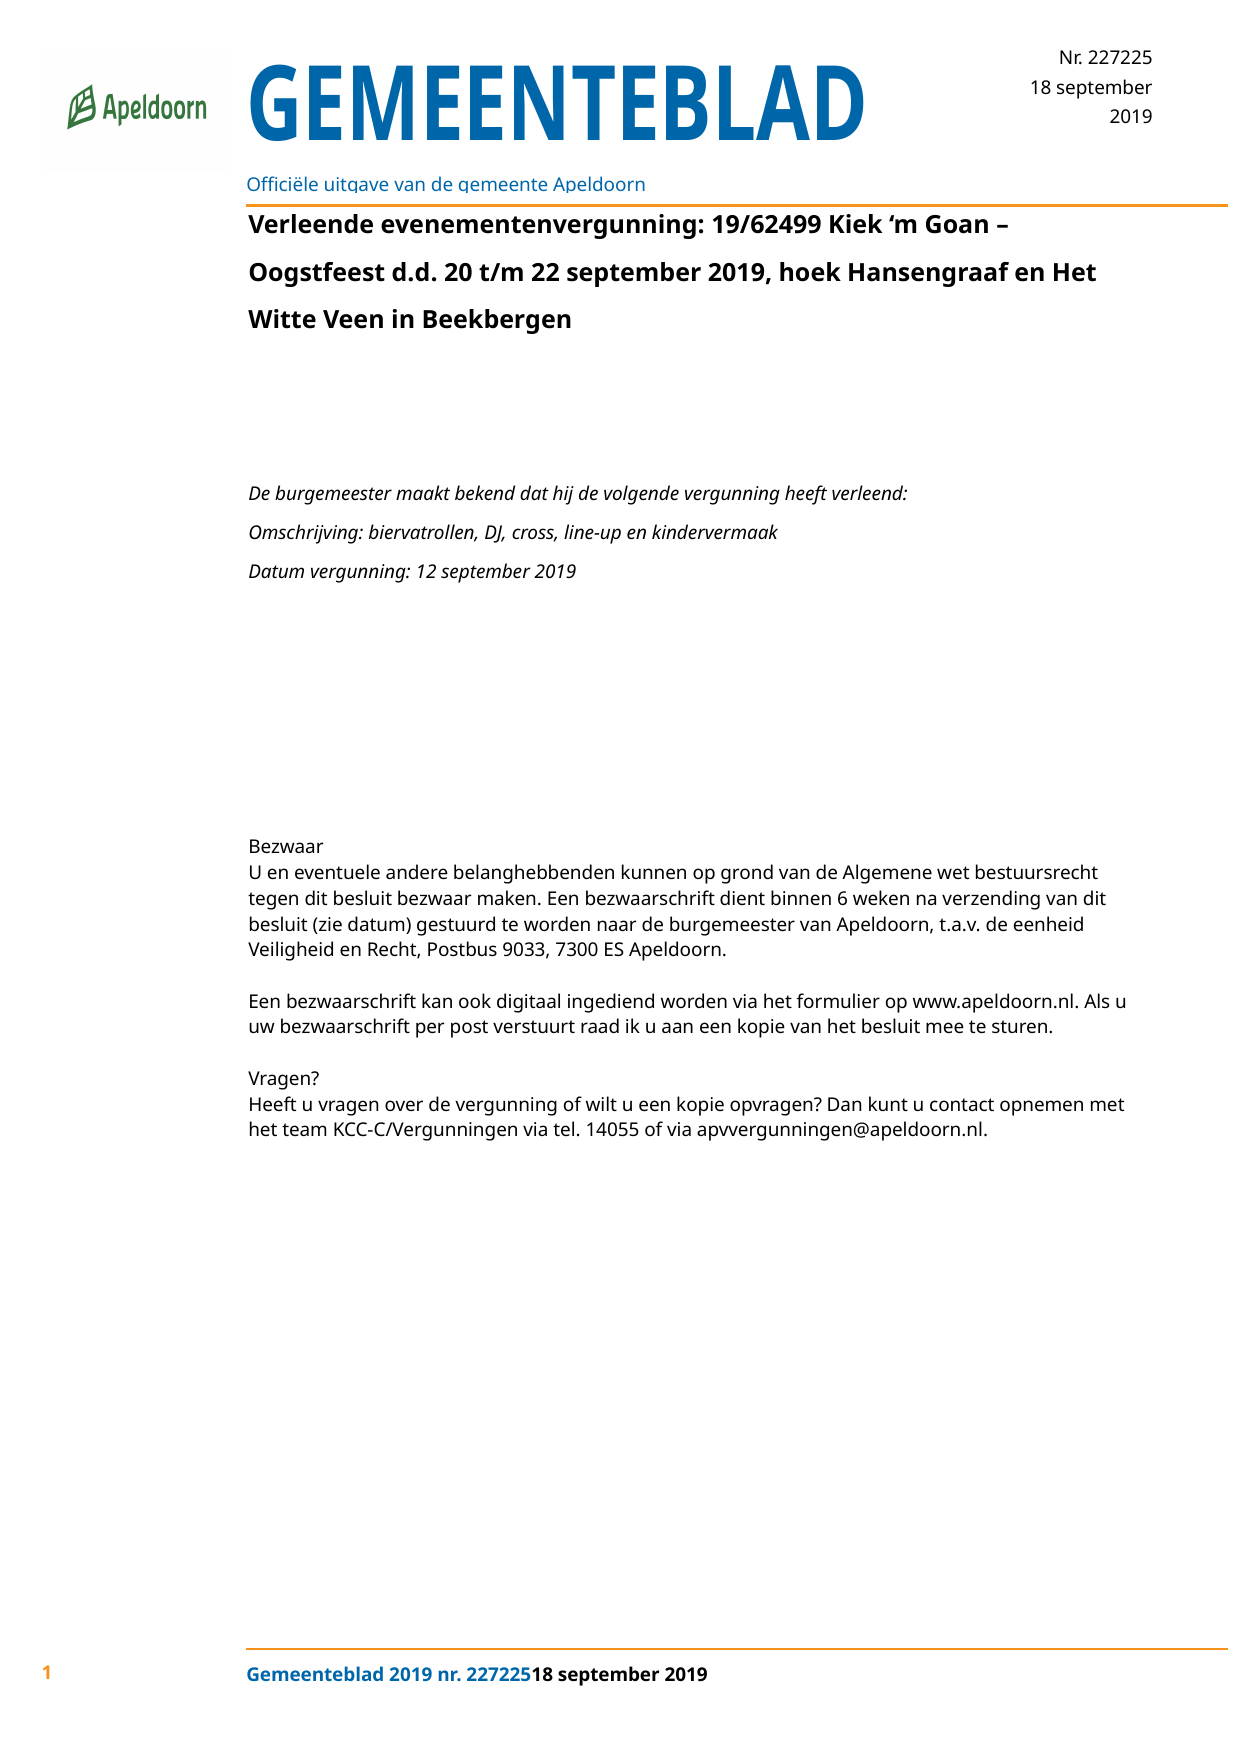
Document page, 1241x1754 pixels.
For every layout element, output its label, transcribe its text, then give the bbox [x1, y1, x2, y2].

text Omschrijving: biervatrollen, DJ, cross, line-up en kindervermaak [248, 519, 1152, 545]
text Heeft u vragen over de vergunning of wilt u een kopie opvragen? Dan kunt u contact opnemen met het team KCC-C/Vergunningen via tel. 14055 of via apvvergunningen@apeldoorn.nl. [248, 1091, 1152, 1142]
text Een bezwaarschrift kan ook digitaal ingediend worden via het formulier op www.apeldoorn.nl. Als u uw bezwaarschrift per post verstuurt raad ik u aan een kopie van het besluit mee te sturen. [248, 988, 1152, 1039]
text U en eventuele andere belanghebbenden kunnen op grond van de Algemene wet bestuursrecht tegen dit besluit bezwaar maken. Een bezwaarschrift dient binnen 6 weken na verzending van dit besluit (zie datum) gestuurd te worden naar de burgemeester van Apeldoorn, t.a.v. de eenheid Veiligheid en Recht, Postbus 9033, 7300 ES Apeldoorn. [248, 859, 1152, 962]
picture [41, 47, 231, 172]
text De burgemeester maakt bekend dat hij de volgende vergunning heeft verleend: [248, 480, 1152, 506]
text Verleende evenementenvergunning: 19/62499 Kiek ‘m Goan – Oogstfeest d.d. 20 t/m 22 september 2019, hoek Hansengraaf en Het Witte Veen in Beekbergen [248, 207, 1152, 336]
text Vragen? [248, 1065, 1152, 1091]
text Bezwaar [248, 834, 1152, 859]
text Datum vergunning: 12 september 2019 [248, 558, 1152, 584]
